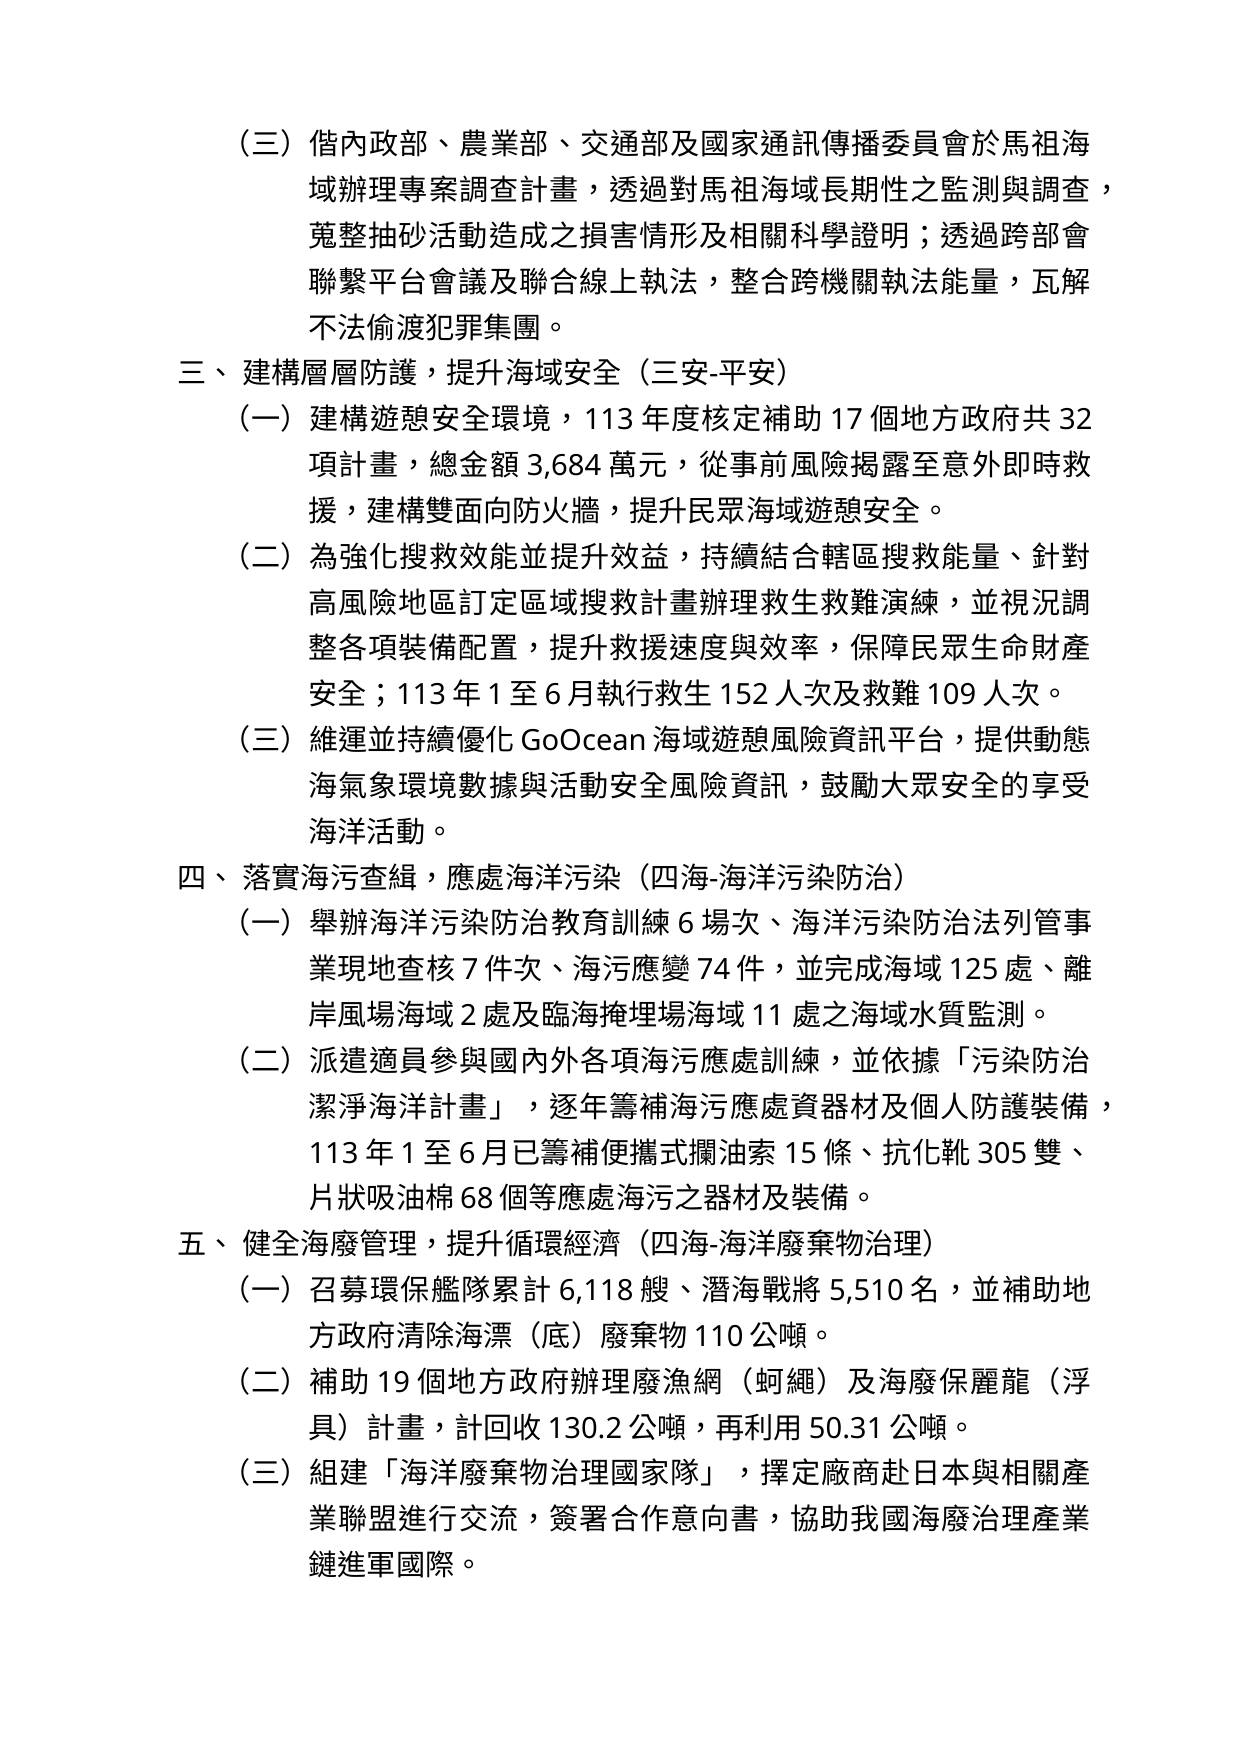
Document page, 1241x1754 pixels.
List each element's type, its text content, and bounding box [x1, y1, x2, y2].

list 維運並持續優化GoOcean海域遊憩風險資訊平台，提供動態海氣象環境數據與活動安全風險資訊，鼓勵大眾安全的享受海洋活動。 [222, 714, 1092, 851]
list 落實海污查緝，應處海洋污染（四海-海洋污染防治） [177, 851, 1092, 897]
list 召募環保艦隊累計6,118艘、潛海戰將5,510名，並補助地方政府清除海漂（底）廢棄物110公噸。 [222, 1264, 1092, 1356]
list 舉辦海洋污染防治教育訓練6場次、海洋污染防治法列管事業現地查核7件次、海污應變74件，並完成海域125處、離岸風場海域2處及臨海掩埋場海域11 處之海域水質監測。 [222, 897, 1092, 1035]
list 組建「海洋廢棄物治理國家隊」，擇定廠商赴日本與相關產業聯盟進行交流，簽署合作意向書，協助我國海廢治理產業鏈進軍國際。 [222, 1447, 1092, 1585]
list 建構層層防護，提升海域安全（三安-平安） [177, 347, 1092, 393]
list 建構遊憩安全環境，113年度核定補助17個地方政府共32項計畫，總金額3,684萬元，從事前風險揭露至意外即時救援，建構雙面向防火牆，提升民眾海域遊憩安全。 [222, 393, 1092, 531]
list 為強化搜救效能並提升效益，持續結合轄區搜救能量、針對高風險地區訂定區域搜救計畫辦理救生救難演練，並視況調整各項裝備配置，提升救援速度與效率，保障民眾生命財產安全；113年1至6月執行救生152人次及救難109人次。 [222, 531, 1092, 714]
list 健全海廢管理，提升循環經濟（四海-海洋廢棄物治理） [177, 1218, 1092, 1264]
list 派遣適員參與國內外各項海污應處訓練，並依據「污染防治潔淨海洋計畫」，逐年籌補海污應處資器材及個人防護裝備，113年1至6月已籌補便攜式攔油索15條、抗化靴305雙、片狀吸油棉68個等應處海污之器材及裝備。 [222, 1035, 1092, 1218]
list 補助19個地方政府辦理廢漁網（蚵繩）及海廢保麗龍（浮具）計畫，計回收130.2公噸，再利用50.31公噸。 [222, 1356, 1092, 1447]
list 偕內政部、農業部、交通部及國家通訊傳播委員會於馬祖海域辦理專案調查計畫，透過對馬祖海域長期性之監測與調查，蒐整抽砂活動造成之損害情形及相關科學證明；透過跨部會聯繫平台會議及聯合線上執法，整合跨機關執法能量，瓦解不法偷渡犯罪集團。 [222, 118, 1092, 347]
